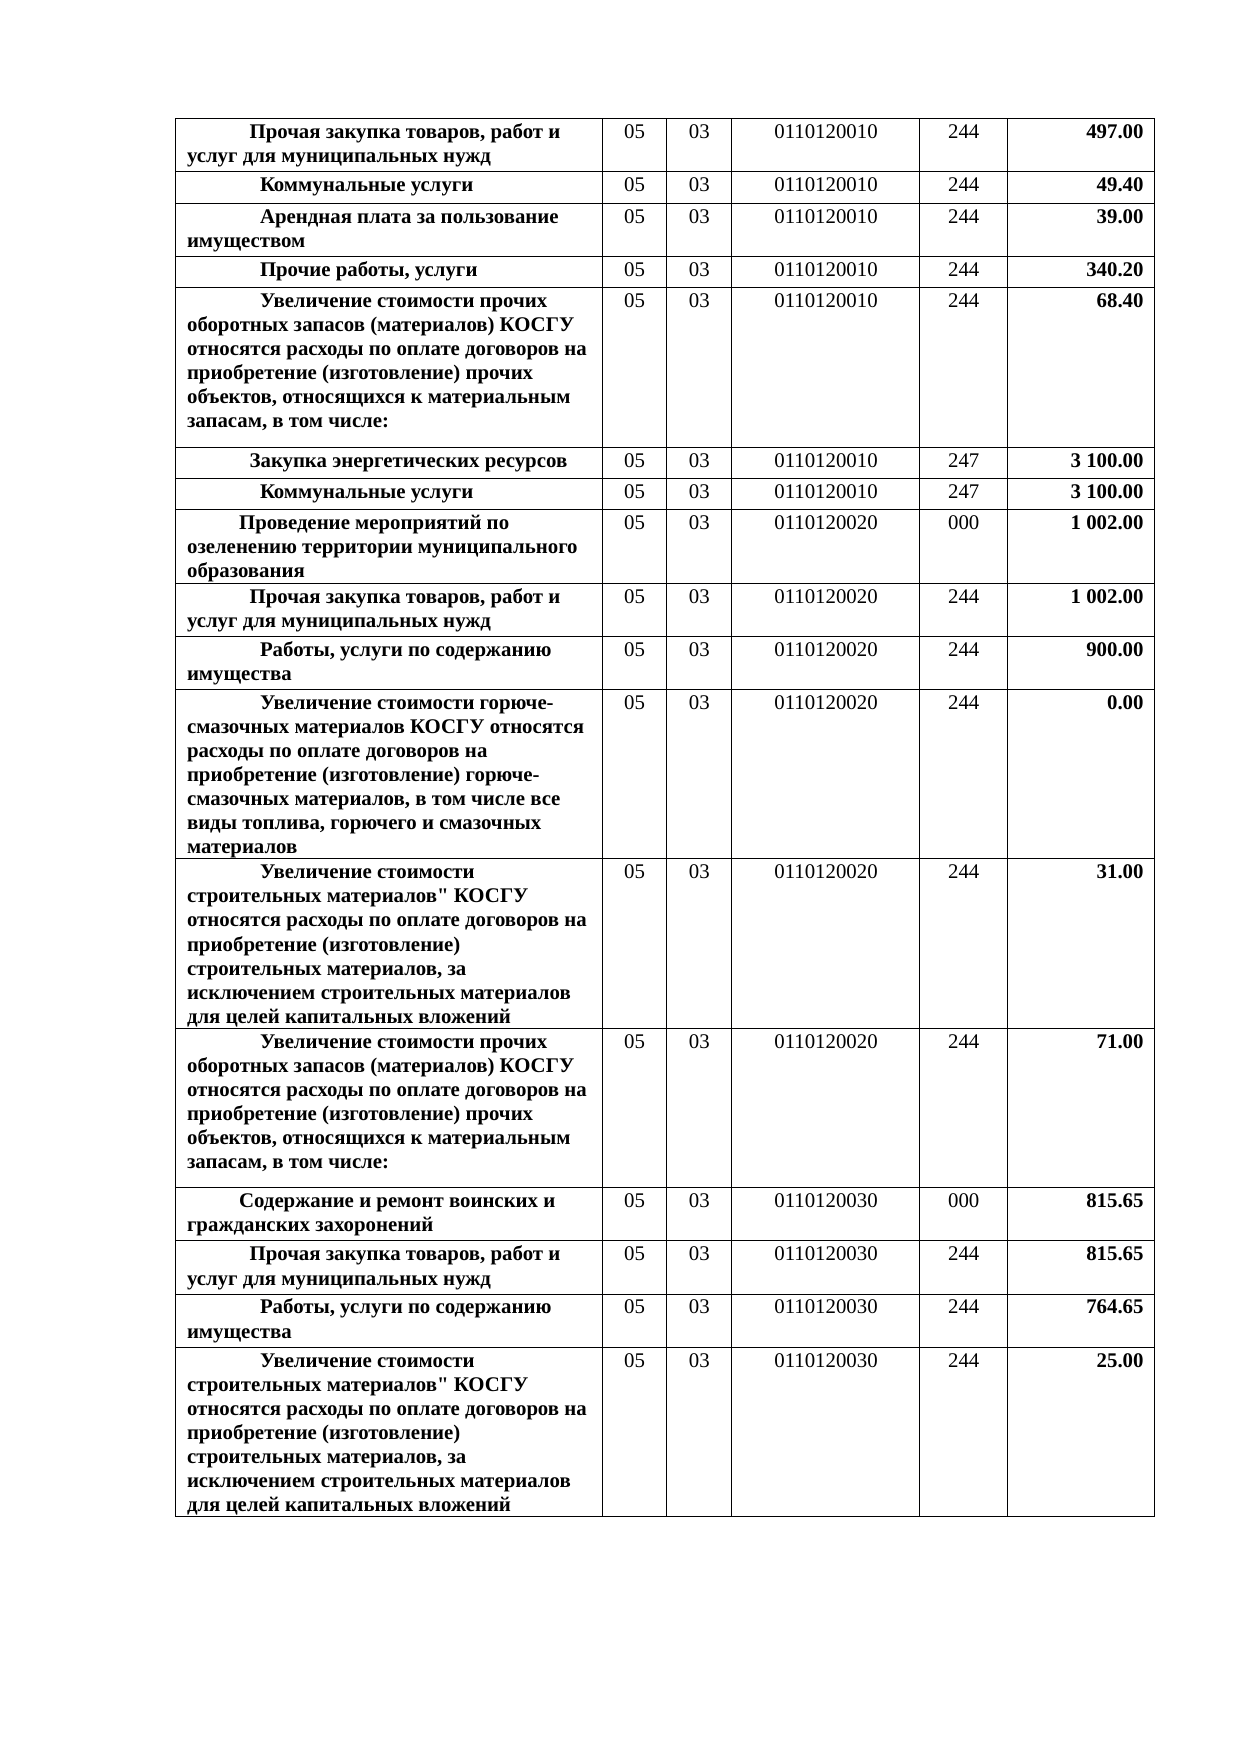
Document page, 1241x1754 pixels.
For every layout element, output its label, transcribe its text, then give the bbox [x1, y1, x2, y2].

table_cell 05 [603, 584, 666, 636]
table_cell 244 [920, 204, 1007, 256]
table_cell Увеличение стоимости прочих оборотных запасов (материалов) КОСГУ относятся расходы по оплате договоров на приобретение (изготовление) прочих объектов, относящихся к материальным запасам, в том числе: [176, 1029, 602, 1187]
table_cell 31.00 [1008, 859, 1154, 1028]
table_cell Арендная плата за пользование имуществом [176, 204, 602, 256]
table_cell 03 [667, 859, 731, 1028]
table_cell 03 [667, 119, 731, 171]
table_cell 0110120020 [732, 1029, 919, 1187]
table_cell 0110120010 [732, 172, 919, 203]
table_cell 244 [920, 1348, 1007, 1516]
table_cell 05 [603, 1295, 666, 1347]
table_cell 05 [603, 288, 666, 447]
table_cell 03 [667, 172, 731, 203]
table_cell 244 [920, 288, 1007, 447]
table_cell 05 [603, 172, 666, 203]
table_cell 05 [603, 204, 666, 256]
table_cell 05 [603, 257, 666, 287]
table_cell 0110120010 [732, 257, 919, 287]
table_cell Коммунальные услуги [176, 172, 602, 203]
table_cell 05 [603, 510, 666, 582]
table_cell 0110120010 [732, 479, 919, 509]
table_cell 03 [667, 690, 731, 858]
table_cell Закупка энергетических ресурсов [176, 448, 602, 478]
table_cell Увеличение стоимости прочих оборотных запасов (материалов) КОСГУ относятся расходы по оплате договоров на приобретение (изготовление) прочих объектов, относящихся к материальным запасам, в том числе: [176, 288, 602, 447]
table_cell 0110120020 [732, 690, 919, 858]
table_cell 0.00 [1008, 690, 1154, 858]
table_cell 0110120030 [732, 1188, 919, 1240]
table_cell 05 [603, 479, 666, 509]
table_cell 0110120010 [732, 204, 919, 256]
table_cell 815.65 [1008, 1188, 1154, 1240]
table_cell 03 [667, 1029, 731, 1187]
table_cell 244 [920, 859, 1007, 1028]
table_cell 03 [667, 1241, 731, 1293]
table_cell 000 [920, 1188, 1007, 1240]
table_cell Прочая закупка товаров, работ и услуг для муниципальных нужд [176, 1241, 602, 1293]
table_cell 03 [667, 637, 731, 689]
table_cell Работы, услуги по содержанию имущества [176, 1295, 602, 1347]
table_cell 000 [920, 510, 1007, 582]
table_cell 764.65 [1008, 1295, 1154, 1347]
table_cell 244 [920, 637, 1007, 689]
table_cell 815.65 [1008, 1241, 1154, 1293]
table_cell 03 [667, 1348, 731, 1516]
table_cell 03 [667, 584, 731, 636]
table_cell 68.40 [1008, 288, 1154, 447]
table_cell Коммунальные услуги [176, 479, 602, 509]
table_cell 03 [667, 479, 731, 509]
table_cell Проведение мероприятий по озеленению территории муниципального образования [176, 510, 602, 582]
table_cell 340.20 [1008, 257, 1154, 287]
table_cell 0110120030 [732, 1241, 919, 1293]
table_cell 3 100.00 [1008, 448, 1154, 478]
table_cell Содержание и ремонт воинских и гражданских захоронений [176, 1188, 602, 1240]
table_cell 244 [920, 119, 1007, 171]
table_cell Увеличение стоимости строительных материалов" КОСГУ относятся расходы по оплате договоров на приобретение (изготовление) строительных материалов, за исключением строительных материалов для целей капитальных вложений [176, 859, 602, 1028]
table_cell 497.00 [1008, 119, 1154, 171]
table_cell 03 [667, 1188, 731, 1240]
table_cell 39.00 [1008, 204, 1154, 256]
table_cell 247 [920, 479, 1007, 509]
table_cell 03 [667, 204, 731, 256]
table_cell Прочие работы, услуги [176, 257, 602, 287]
table_cell 71.00 [1008, 1029, 1154, 1187]
table_cell 03 [667, 448, 731, 478]
table_cell 0110120020 [732, 510, 919, 582]
table_cell 1 002.00 [1008, 584, 1154, 636]
table_cell 05 [603, 1029, 666, 1187]
table_cell 05 [603, 1348, 666, 1516]
table_cell 05 [603, 119, 666, 171]
table_cell 25.00 [1008, 1348, 1154, 1516]
table_cell 0110120020 [732, 859, 919, 1028]
table_cell 3 100.00 [1008, 479, 1154, 509]
table_cell 244 [920, 1295, 1007, 1347]
table_cell 244 [920, 1241, 1007, 1293]
table_cell Увеличение стоимости горюче-смазочных материалов КОСГУ относятся расходы по оплате договоров на приобретение (изготовление) горюче-смазочных материалов, в том числе все виды топлива, горючего и смазочных материалов [176, 690, 602, 858]
table_cell 03 [667, 1295, 731, 1347]
table_cell 05 [603, 1188, 666, 1240]
table_cell 05 [603, 637, 666, 689]
table_cell 244 [920, 172, 1007, 203]
table_cell 0110120010 [732, 288, 919, 447]
table_cell 244 [920, 690, 1007, 858]
table_cell 0110120010 [732, 119, 919, 171]
table_cell 05 [603, 859, 666, 1028]
table_cell 900.00 [1008, 637, 1154, 689]
table_cell Работы, услуги по содержанию имущества [176, 637, 602, 689]
table_cell Прочая закупка товаров, работ и услуг для муниципальных нужд [176, 119, 602, 171]
table_cell 0110120030 [732, 1348, 919, 1516]
table_cell Увеличение стоимости строительных материалов" КОСГУ относятся расходы по оплате договоров на приобретение (изготовление) строительных материалов, за исключением строительных материалов для целей капитальных вложений [176, 1348, 602, 1516]
table_cell 244 [920, 1029, 1007, 1187]
table_cell 0110120010 [732, 448, 919, 478]
table_cell 0110120020 [732, 637, 919, 689]
table_cell 244 [920, 584, 1007, 636]
table_cell 05 [603, 1241, 666, 1293]
table_cell 03 [667, 510, 731, 582]
table_cell 03 [667, 288, 731, 447]
table_cell 49.40 [1008, 172, 1154, 203]
table_cell 03 [667, 257, 731, 287]
table_cell 05 [603, 448, 666, 478]
table_cell 0110120030 [732, 1295, 919, 1347]
table_cell 0110120020 [732, 584, 919, 636]
table_cell 247 [920, 448, 1007, 478]
table_cell Прочая закупка товаров, работ и услуг для муниципальных нужд [176, 584, 602, 636]
table_cell 244 [920, 257, 1007, 287]
table_cell 05 [603, 690, 666, 858]
table_cell 1 002.00 [1008, 510, 1154, 582]
